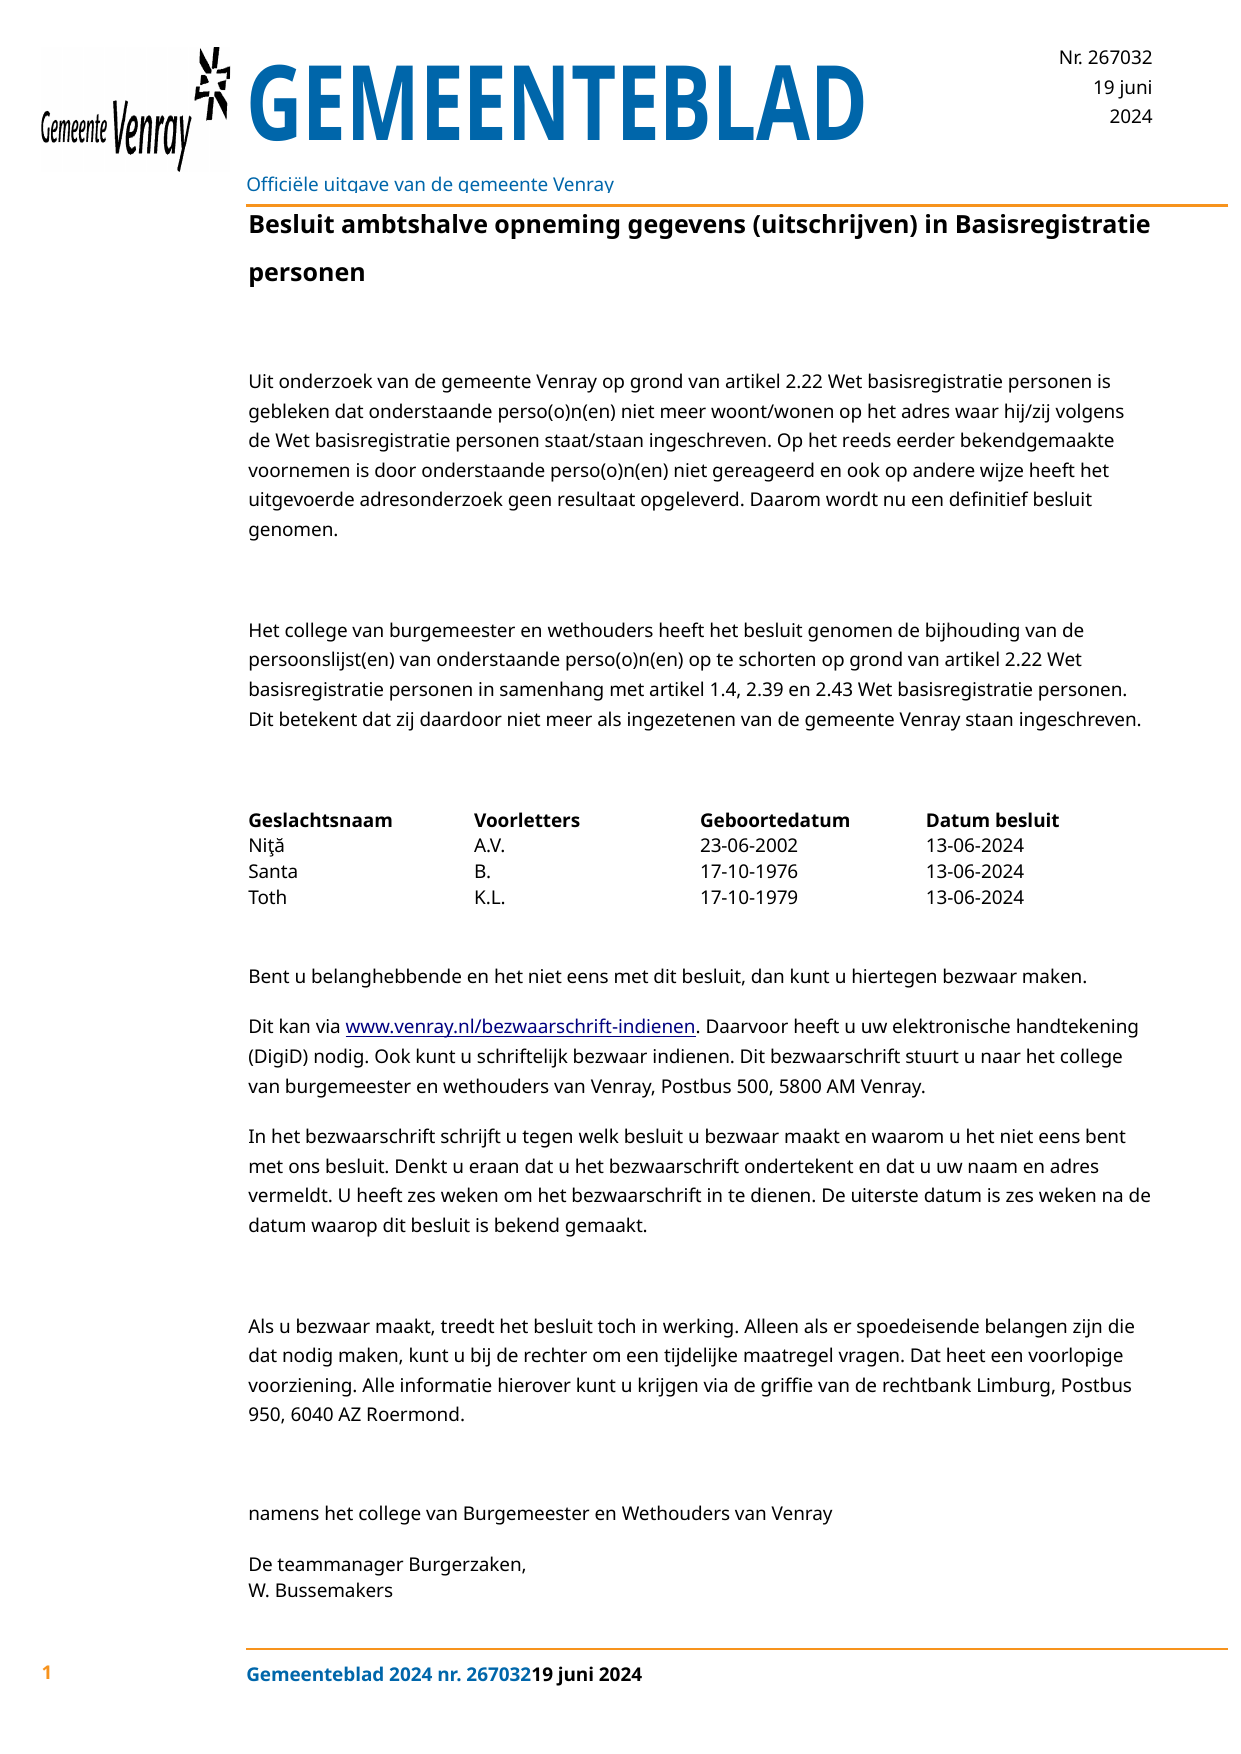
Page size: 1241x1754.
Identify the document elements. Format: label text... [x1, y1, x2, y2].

text Bent u belanghebbende en het niet eens met dit besluit, dan kunt u hiertegen bezwaar maken. [248, 963, 1152, 989]
table_cell 13-06-2024 [926, 858, 1152, 884]
table_cell 13-06-2024 [926, 833, 1152, 858]
table_cell K.L. [474, 884, 700, 910]
table_cell 17-10-1976 [700, 858, 926, 884]
text Dit kan via www.venray.nl/bezwaarschrift-indienen. Daarvoor heeft u uw elektronische handtekening (DigiD) nodig. Ook kunt u schriftelijk bezwaar indienen. Dit bezwaarschrift stuurt u naar het college van burgemeester en wethouders van Venray, Postbus 500, 5800 AM Venray. [248, 1014, 1152, 1099]
table_header Geboortedatum [700, 807, 926, 832]
text namens het college van Burgemeester en Wethouders van Venray [248, 1500, 1152, 1526]
table_cell A.V. [474, 833, 700, 858]
table_cell B. [474, 858, 700, 884]
text Het college van burgemeester en wethouders heeft het besluit genomen de bijhouding van de persoonslijst(en) van onderstaande perso(o)n(en) op te schorten op grond van artikel 2.22 Wet basisregistratie personen in samenhang met artikel 1.4, 2.39 en 2.43 Wet basisregistratie personen. Dit betekent dat zij daardoor niet meer als ingezetenen van de gemeente Venray staan ingeschreven. [248, 617, 1152, 732]
table_cell Niţă [248, 833, 474, 858]
text Besluit ambtshalve opneming gegevens (uitschrijven) in Basisregistratie personen [248, 207, 1152, 288]
table_cell 13-06-2024 [926, 884, 1152, 910]
table_cell 17-10-1979 [700, 884, 926, 910]
table_header Voorletters [474, 807, 700, 832]
text Uit onderzoek van de gemeente Venray op grond van artikel 2.22 Wet basisregistratie personen is gebleken dat onderstaande perso(o)n(en) niet meer woont/wonen op het adres waar hij/zij volgens de Wet basisregistratie personen staat/staan ingeschreven. Op het reeds eerder bekendgemaakte voornemen is door onderstaande perso(o)n(en) niet gereageerd en ook op andere wijze heeft het uitgevoerde adresonderzoek geen resultaat opgeleverd. Daarom wordt nu een definitief besluit genomen. [248, 368, 1152, 542]
table_header Geslachtsnaam [248, 807, 474, 832]
text De teammanager Burgerzaken, [248, 1551, 1152, 1577]
text W. Bussemakers [248, 1577, 1152, 1603]
table_header Datum besluit [926, 807, 1152, 832]
table_cell Toth [248, 884, 474, 910]
text Als u bezwaar maakt, treedt het besluit toch in werking. Alleen als er spoedeisende belangen zijn die dat nodig maken, kunt u bij de rechter om een tijdelijke maatregel vragen. Dat heet een voorlopige voorziening. Alle informatie hierover kunt u krijgen via de griffie van de rechtbank Limburg, Postbus 950, 6040 AZ Roermond. [248, 1313, 1152, 1427]
table_cell 23-06-2002 [700, 833, 926, 858]
text In het bezwaarschrift schrijft u tegen welk besluit u bezwaar maakt en waarom u het niet eens bent met ons besluit. Denkt u eraan dat u het bezwaarschrift ondertekent en dat u uw naam en adres vermeldt. U heeft zes weken om het bezwaarschrift in te dienen. De uiterste datum is zes weken na de datum waarop dit besluit is bekend gemaakt. [248, 1123, 1152, 1238]
picture [41, 47, 231, 172]
table_cell Santa [248, 858, 474, 884]
